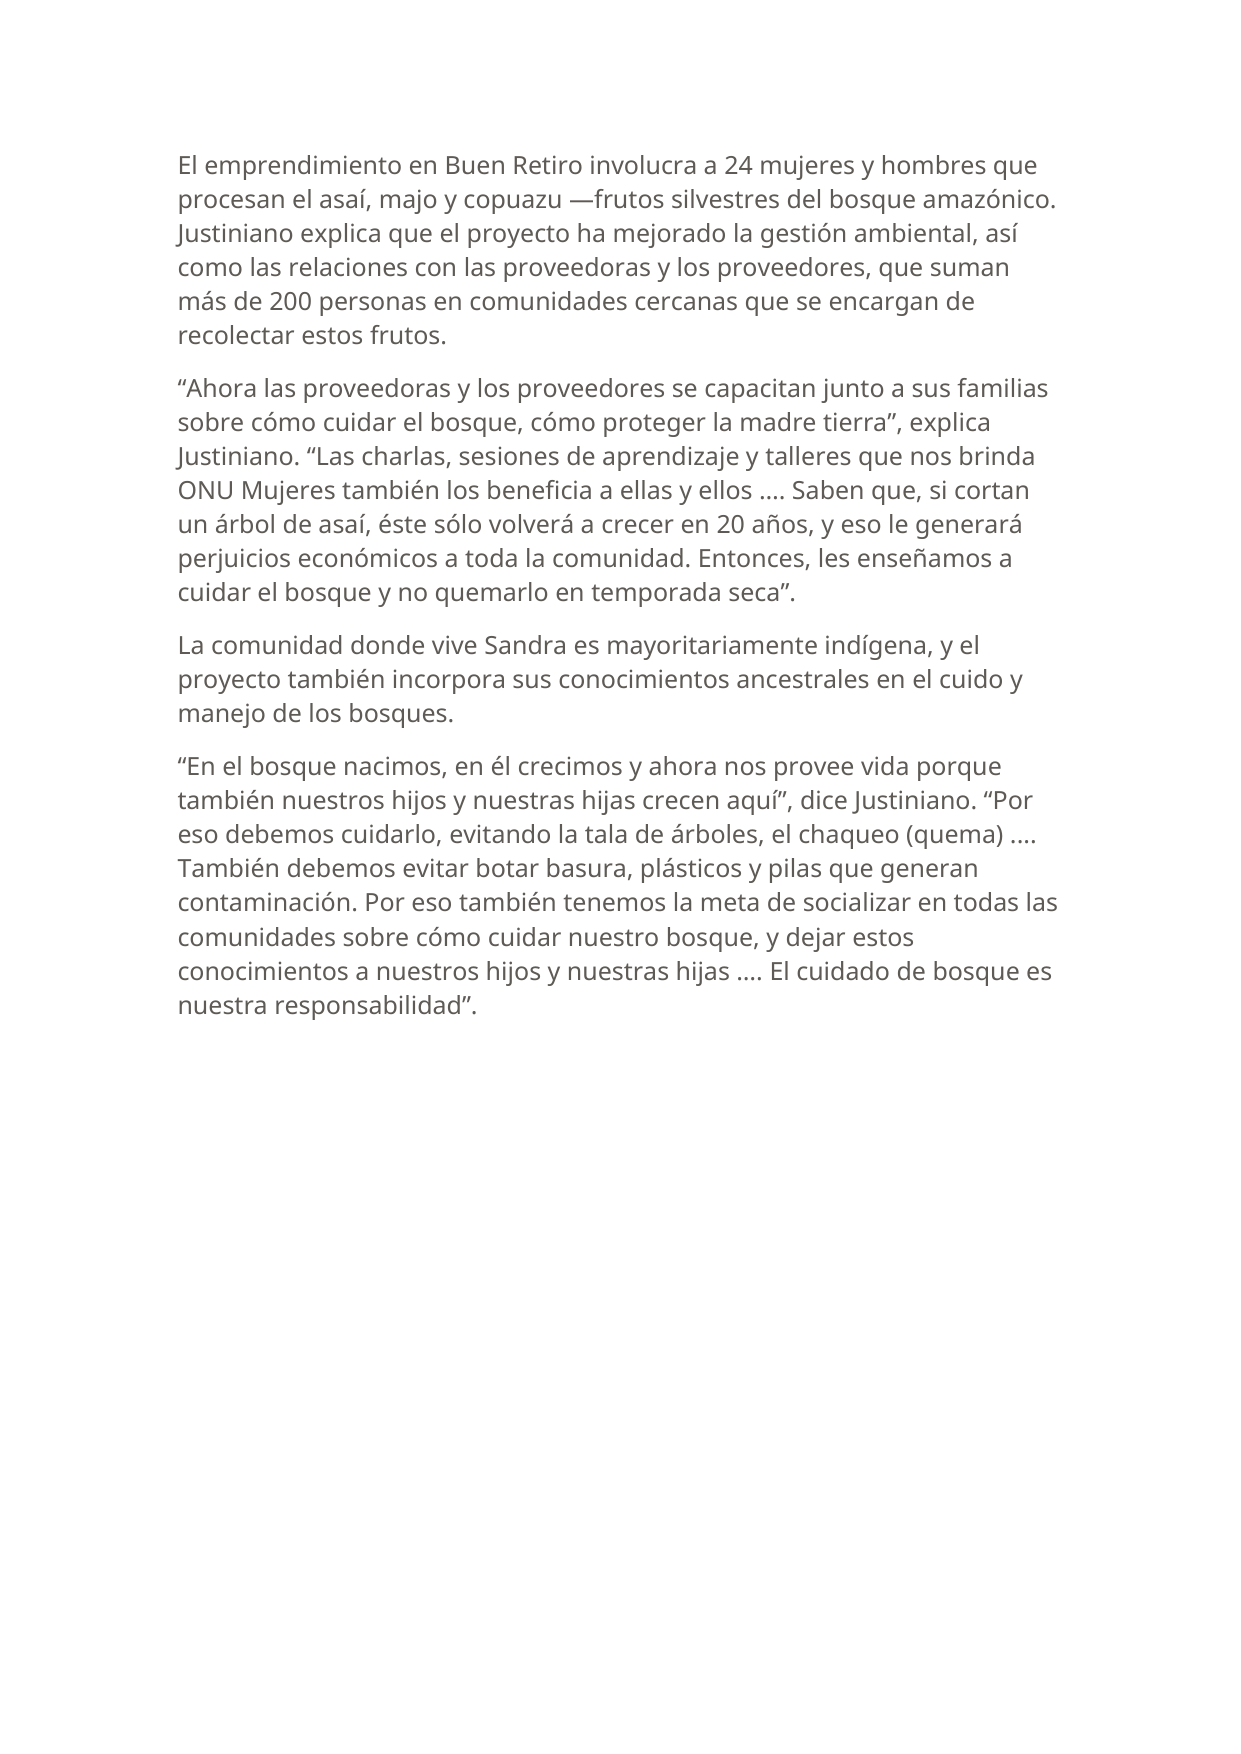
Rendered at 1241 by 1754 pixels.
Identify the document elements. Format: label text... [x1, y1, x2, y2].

text La comunidad donde vive Sandra es mayoritariamente indígena, y el proyecto también incorpora sus conocimientos ancestrales en el cuido y manejo de los bosques. [177, 628, 1063, 730]
text “Ahora las proveedoras y los proveedores se capacitan junto a sus familias sobre cómo cuidar el bosque, cómo proteger la madre tierra”, explica Justiniano. “Las charlas, sesiones de aprendizaje y talleres que nos brinda ONU Mujeres también los beneficia a ellas y ellos …. Saben que, si cortan un árbol de asaí, éste sólo volverá a crecer en 20 años, y eso le generará perjuicios económicos a toda la comunidad. Entonces, les enseñamos a cuidar el bosque y no quemarlo en temporada seca”. [177, 371, 1063, 609]
text El emprendimiento en Buen Retiro involucra a 24 mujeres y hombres que procesan el asaí, majo y copuazu —frutos silvestres del bosque amazónico. Justiniano explica que el proyecto ha mejorado la gestión ambiental, así como las relaciones con las proveedoras y los proveedores, que suman más de 200 personas en comunidades cercanas que se encargan de recolectar estos frutos. [177, 148, 1063, 352]
text “En el bosque nacimos, en él crecimos y ahora nos provee vida porque también nuestros hijos y nuestras hijas crecen aquí”, dice Justiniano. “Por eso debemos cuidarlo, evitando la tala de árboles, el chaqueo (quema) .... También debemos evitar botar basura, plásticos y pilas que generan contaminación. Por eso también tenemos la meta de socializar en todas las comunidades sobre cómo cuidar nuestro bosque, y dejar estos conocimientos a nuestros hijos y nuestras hijas …. El cuidado de bosque es nuestra responsabilidad”. [177, 749, 1063, 1021]
